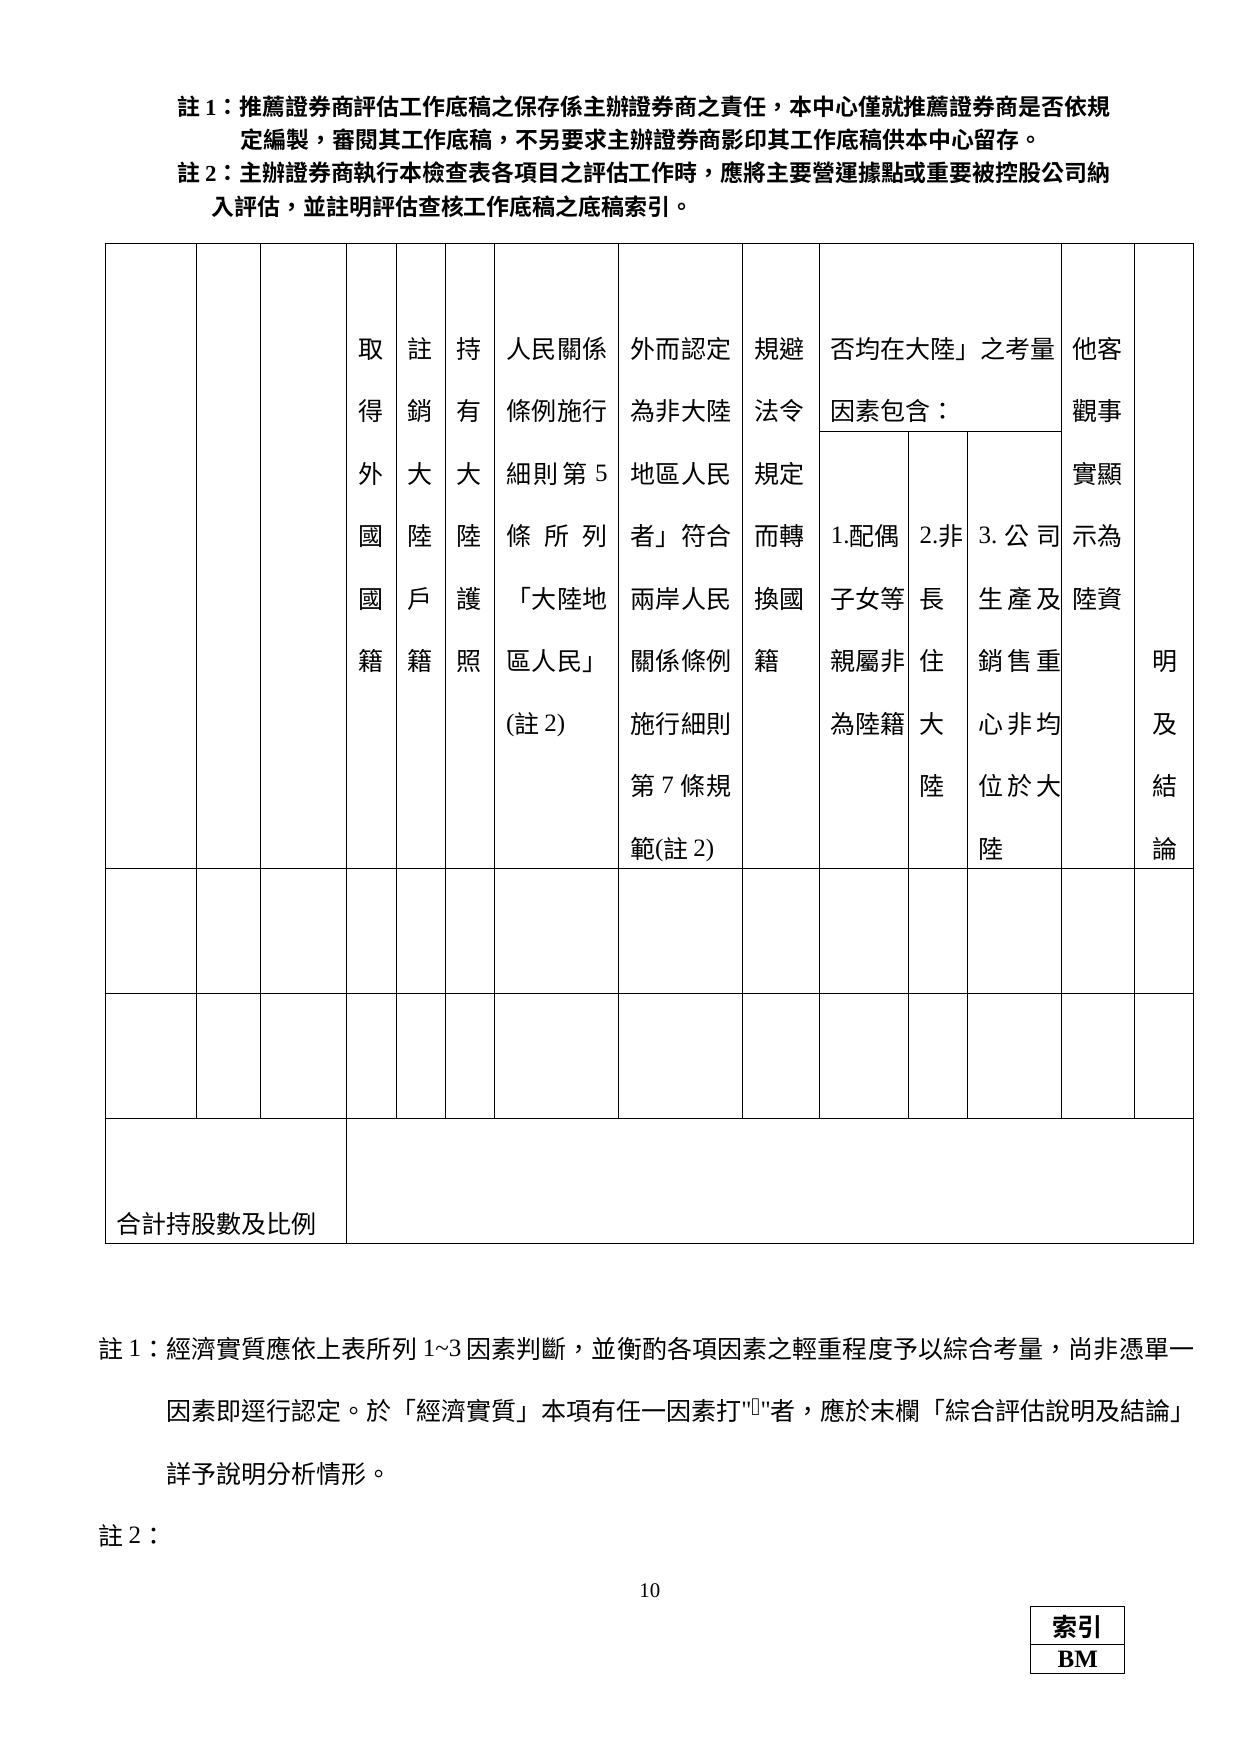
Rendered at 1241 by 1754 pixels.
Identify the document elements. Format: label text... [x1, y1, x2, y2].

table_cell [1062, 869, 1134, 993]
table_cell [495, 994, 618, 1118]
table_cell [909, 869, 967, 993]
table_cell 規避法令規定而轉換國籍 [743, 244, 819, 868]
table_cell [347, 869, 396, 993]
table_cell [397, 869, 445, 993]
table_cell [397, 994, 445, 1118]
table_header [197, 244, 260, 868]
table_cell [261, 869, 346, 993]
text 註2： [98, 1493, 1196, 1556]
table_cell 3.公司生產及銷售重心非均位於大陸 [968, 432, 1061, 868]
table_cell [968, 869, 1061, 993]
table_cell 1.配偶子女等親屬非為陸籍 [820, 432, 908, 868]
table_cell 合計持股數及比例 [106, 1119, 346, 1243]
table_cell [743, 994, 819, 1118]
table_cell 外而認定為非大陸地區人民者」符合兩岸人民關係條例施行細則第7條規範(註2) [619, 244, 742, 868]
table_cell [968, 994, 1061, 1118]
table_cell [495, 869, 618, 993]
table_cell [261, 994, 346, 1118]
table_cell [106, 994, 196, 1118]
table_cell [619, 994, 742, 1118]
table_cell 人民關係條例施行細則第5條所列「大陸地區人民」(註2) [495, 244, 618, 868]
table_cell [106, 869, 196, 993]
table_cell [347, 1119, 1193, 1243]
table_cell [1062, 994, 1134, 1118]
table_cell [197, 869, 260, 993]
table_cell [1135, 869, 1193, 993]
table_cell 持有大陸護照 [446, 244, 494, 868]
table_cell [820, 994, 908, 1118]
table_cell 註銷大陸戶籍 [397, 244, 445, 868]
table_cell [347, 994, 396, 1118]
table_cell 他客觀事實顯示為陸資 [1062, 244, 1134, 868]
table_cell [446, 994, 494, 1118]
table_header 明 及結論 [1135, 244, 1193, 868]
table_header [261, 244, 346, 868]
table_cell 否均在大陸」之考量因素包含： [820, 244, 1061, 431]
table_cell [909, 994, 967, 1118]
table_header [106, 244, 196, 868]
table_cell [1135, 994, 1193, 1118]
table_cell [197, 994, 260, 1118]
table_cell [619, 869, 742, 993]
table_cell 2.非長住大陸 [909, 432, 967, 868]
table_cell [446, 869, 494, 993]
table_cell [743, 869, 819, 993]
table_cell [820, 869, 908, 993]
text 註1：經濟實質應依上表所列1~3因素判斷，並衡酌各項因素之輕重程度予以綜合考量，尚非憑單一因素即逕行認定。於「經濟實質」本項有任一因素打""者，應於末欄「綜合評估說明及結論」詳予說明分析情形。 [98, 1306, 1196, 1493]
table_cell 取得外國國籍 [347, 244, 396, 868]
